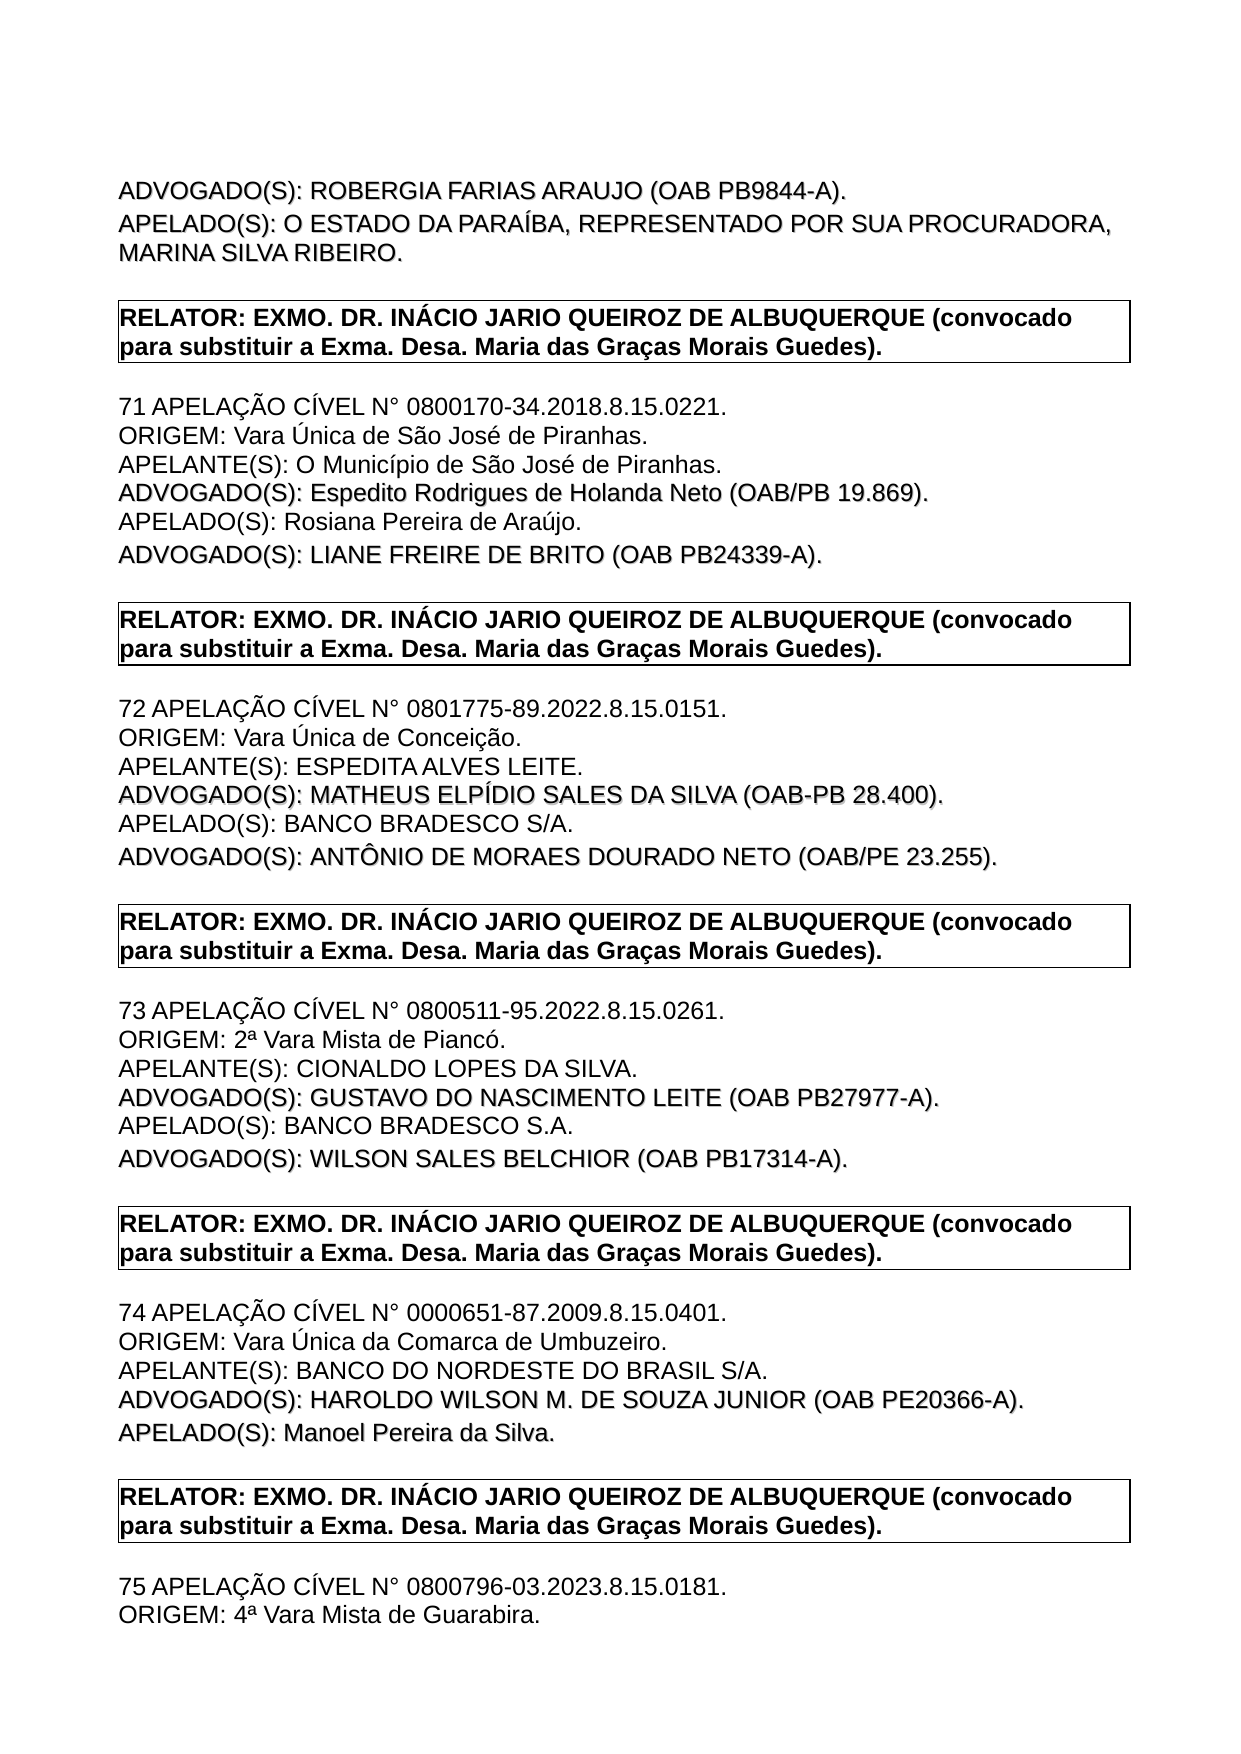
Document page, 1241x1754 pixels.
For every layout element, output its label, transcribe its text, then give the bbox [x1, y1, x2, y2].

text ADVOGADO(S): GUSTAVO DO NASCIMENTO LEITE (OAB PB27977-A). [118, 1083, 1122, 1111]
text RELATOR: EXMO. DR. INÁCIO JARIO QUEIROZ DE ALBUQUERQUE (convocado para substituir a Exma. Desa. Maria das Graças Morais Guedes). [119, 301, 1129, 362]
text ADVOGADO(S): WILSON SALES BELCHIOR (OAB PB17314-A). [118, 1144, 1131, 1173]
text APELANTE(S): ESPEDITA ALVES LEITE. [118, 752, 1122, 781]
text 74 APELAÇÃO CÍVEL N° 0000651-87.2009.8.15.0401. [118, 1298, 1122, 1327]
text ADVOGADO(S): HAROLDO WILSON M. DE SOUZA JUNIOR (OAB PE20366-A). [118, 1385, 1122, 1413]
text RELATOR: EXMO. DR. INÁCIO JARIO QUEIROZ DE ALBUQUERQUE (convocado para substituir a Exma. Desa. Maria das Graças Morais Guedes). [119, 1207, 1129, 1269]
text APELADO(S): O ESTADO DA PARAÍBA, REPRESENTADO POR SUA PROCURADORA, MARINA SILVA RIBEIRO. [118, 209, 1131, 267]
text ORIGEM: Vara Única da Comarca de Umbuzeiro. [118, 1327, 1122, 1356]
text APELANTE(S): O Município de São José de Piranhas. [118, 450, 1122, 478]
text APELADO(S): Manoel Pereira da Silva. [118, 1418, 1131, 1446]
text ADVOGADO(S): LIANE FREIRE DE BRITO (OAB PB24339-A). [118, 540, 1131, 569]
text APELADO(S): BANCO BRADESCO S.A. [118, 1111, 1122, 1140]
text ORIGEM: 2ª Vara Mista de Piancó. [118, 1025, 1122, 1054]
text 71 APELAÇÃO CÍVEL N° 0800170-34.2018.8.15.0221. [118, 392, 1122, 421]
text ORIGEM: Vara Única de São José de Piranhas. [118, 421, 1122, 450]
text ADVOGADO(S): Espedito Rodrigues de Holanda Neto (OAB/PB 19.869). [118, 478, 1122, 507]
text 75 APELAÇÃO CÍVEL N° 0800796-03.2023.8.15.0181. [118, 1572, 1122, 1601]
text ADVOGADO(S): ROBERGIA FARIAS ARAUJO (OAB PB9844-A). [118, 176, 1122, 205]
text RELATOR: EXMO. DR. INÁCIO JARIO QUEIROZ DE ALBUQUERQUE (convocado para substituir a Exma. Desa. Maria das Graças Morais Guedes). [119, 1480, 1129, 1542]
text APELADO(S): BANCO BRADESCO S/A. [118, 809, 1122, 838]
text RELATOR: EXMO. DR. INÁCIO JARIO QUEIROZ DE ALBUQUERQUE (convocado para substituir a Exma. Desa. Maria das Graças Morais Guedes). [119, 905, 1129, 967]
text 73 APELAÇÃO CÍVEL N° 0800511-95.2022.8.15.0261. [118, 996, 1122, 1025]
text ORIGEM: Vara Única de Conceição. [118, 723, 1122, 752]
text ADVOGADO(S): ANTÔNIO DE MORAES DOURADO NETO (OAB/PE 23.255). [118, 842, 1131, 871]
text APELANTE(S): BANCO DO NORDESTE DO BRASIL S/A. [118, 1356, 1122, 1385]
text 72 APELAÇÃO CÍVEL N° 0801775-89.2022.8.15.0151. [118, 694, 1122, 723]
text ORIGEM: 4ª Vara Mista de Guarabira. [118, 1601, 1122, 1629]
text RELATOR: EXMO. DR. INÁCIO JARIO QUEIROZ DE ALBUQUERQUE (convocado para substituir a Exma. Desa. Maria das Graças Morais Guedes). [119, 603, 1129, 664]
text APELANTE(S): CIONALDO LOPES DA SILVA. [118, 1054, 1122, 1083]
text APELADO(S): Rosiana Pereira de Araújo. [118, 507, 1122, 536]
text ADVOGADO(S): MATHEUS ELPÍDIO SALES DA SILVA (OAB-PB 28.400). [118, 781, 1122, 809]
